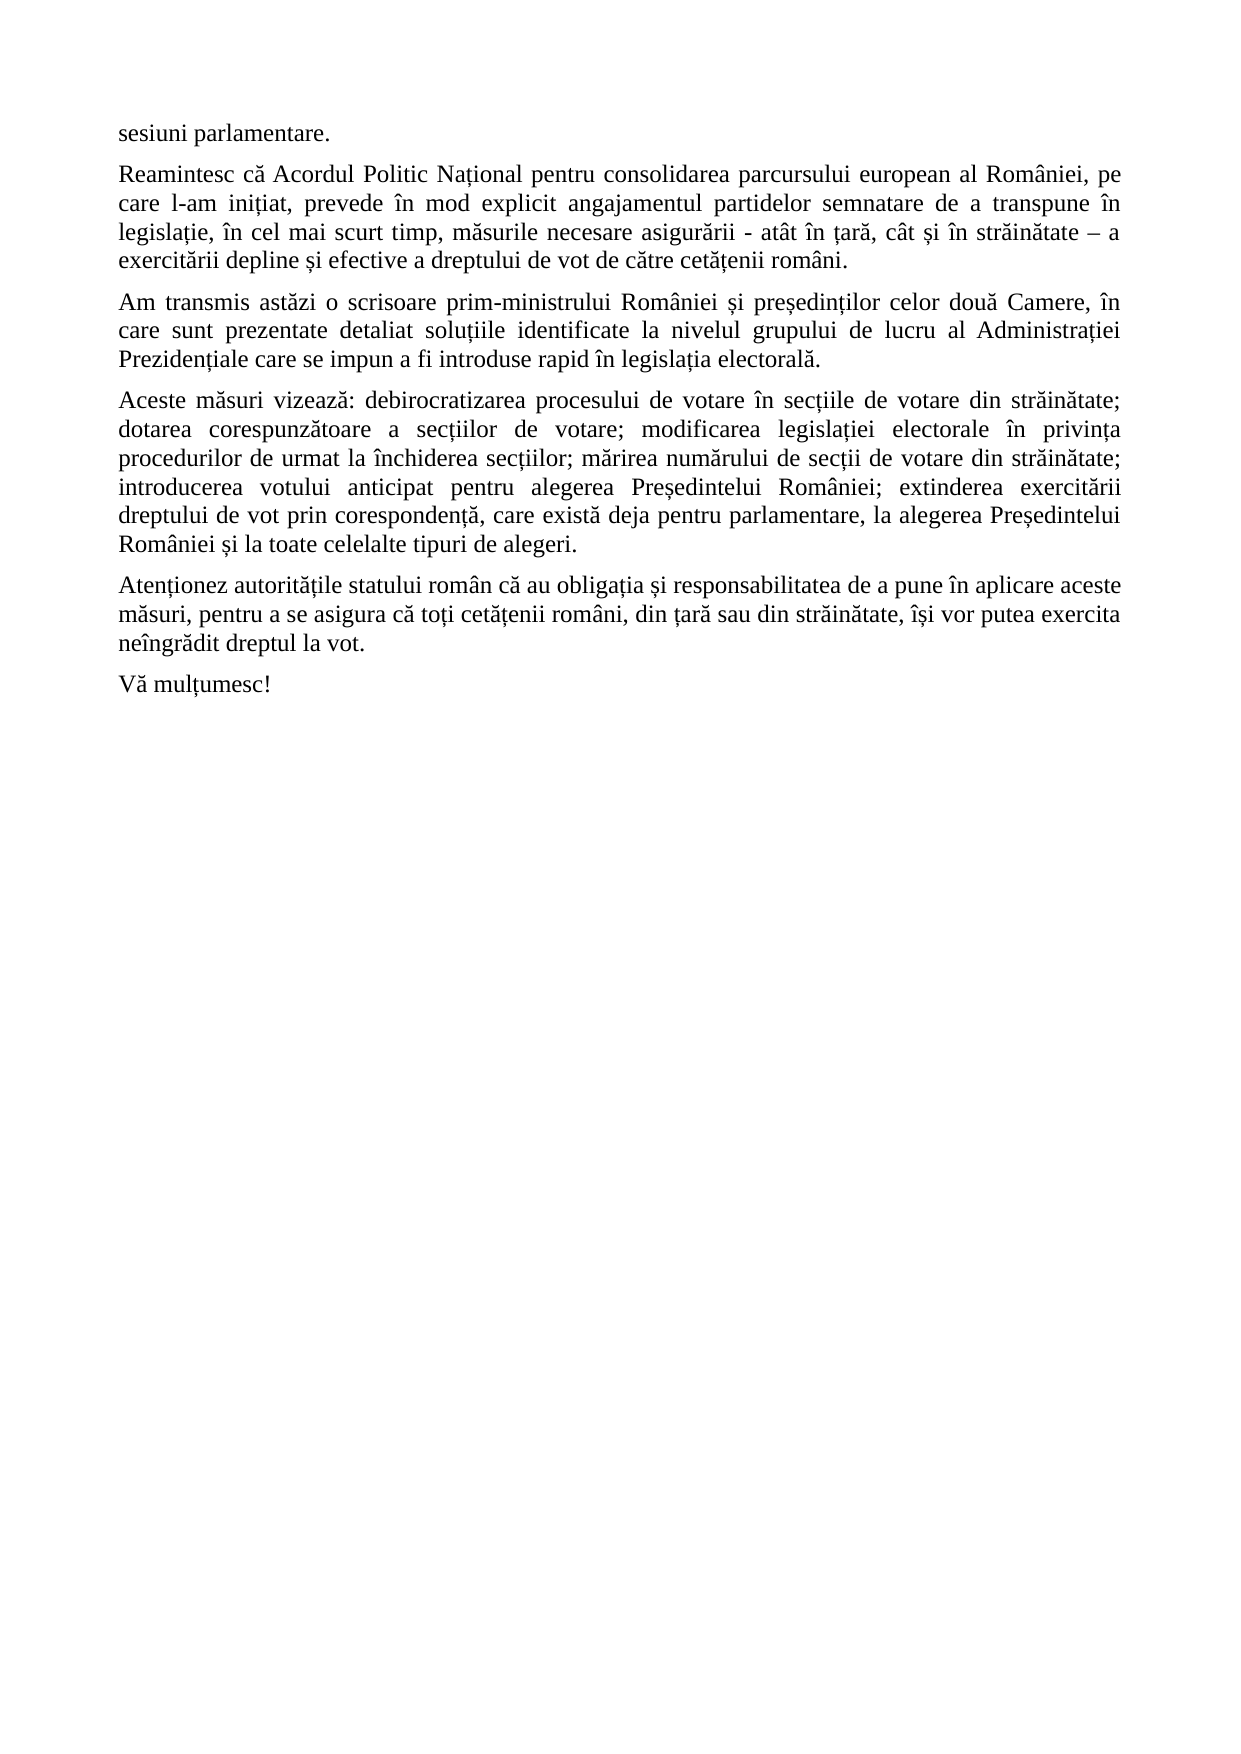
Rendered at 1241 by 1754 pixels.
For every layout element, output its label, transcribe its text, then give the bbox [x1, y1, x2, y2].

text sesiuni parlamentare. [118, 118, 1122, 147]
text Vă mulțumesc! [118, 669, 1122, 698]
text Am transmis astăzi o scrisoare prim-ministrului României și președinților celor două Camere, în care sunt prezentate detaliat soluțiile identificate la nivelul grupului de lucru al Administrației Prezidențiale care se impun a fi introduse rapid în legislația electorală. [118, 287, 1122, 373]
text Atenționez autoritățile statului român că au obligația și responsabilitatea de a pune în aplicare aceste măsuri, pentru a se asigura că toți cetățenii români, din țară sau din străinătate, își vor putea exercita neîngrădit dreptul la vot. [118, 571, 1122, 657]
text Reamintesc că Acordul Politic Național pentru consolidarea parcursului european al României, pe care l-am inițiat, prevede în mod explicit angajamentul partidelor semnatare de a transpune în legislație, în cel mai scurt timp, măsurile necesare asigurării - atât în țară, cât și în străinătate – a exercitării depline și efective a dreptului de vot de către cetățenii români. [118, 159, 1122, 274]
text Aceste măsuri vizează: debirocratizarea procesului de votare în secțiile de votare din străinătate; dotarea corespunzătoare a secțiilor de votare; modificarea legislației electorale în privința procedurilor de urmat la închiderea secțiilor; mărirea numărului de secții de votare din străinătate; introducerea votului anticipat pentru alegerea Președintelui României; extinderea exercitării dreptului de vot prin corespondență, care există deja pentru parlamentare, la alegerea Președintelui României și la toate celelalte tipuri de alegeri. [118, 386, 1122, 558]
